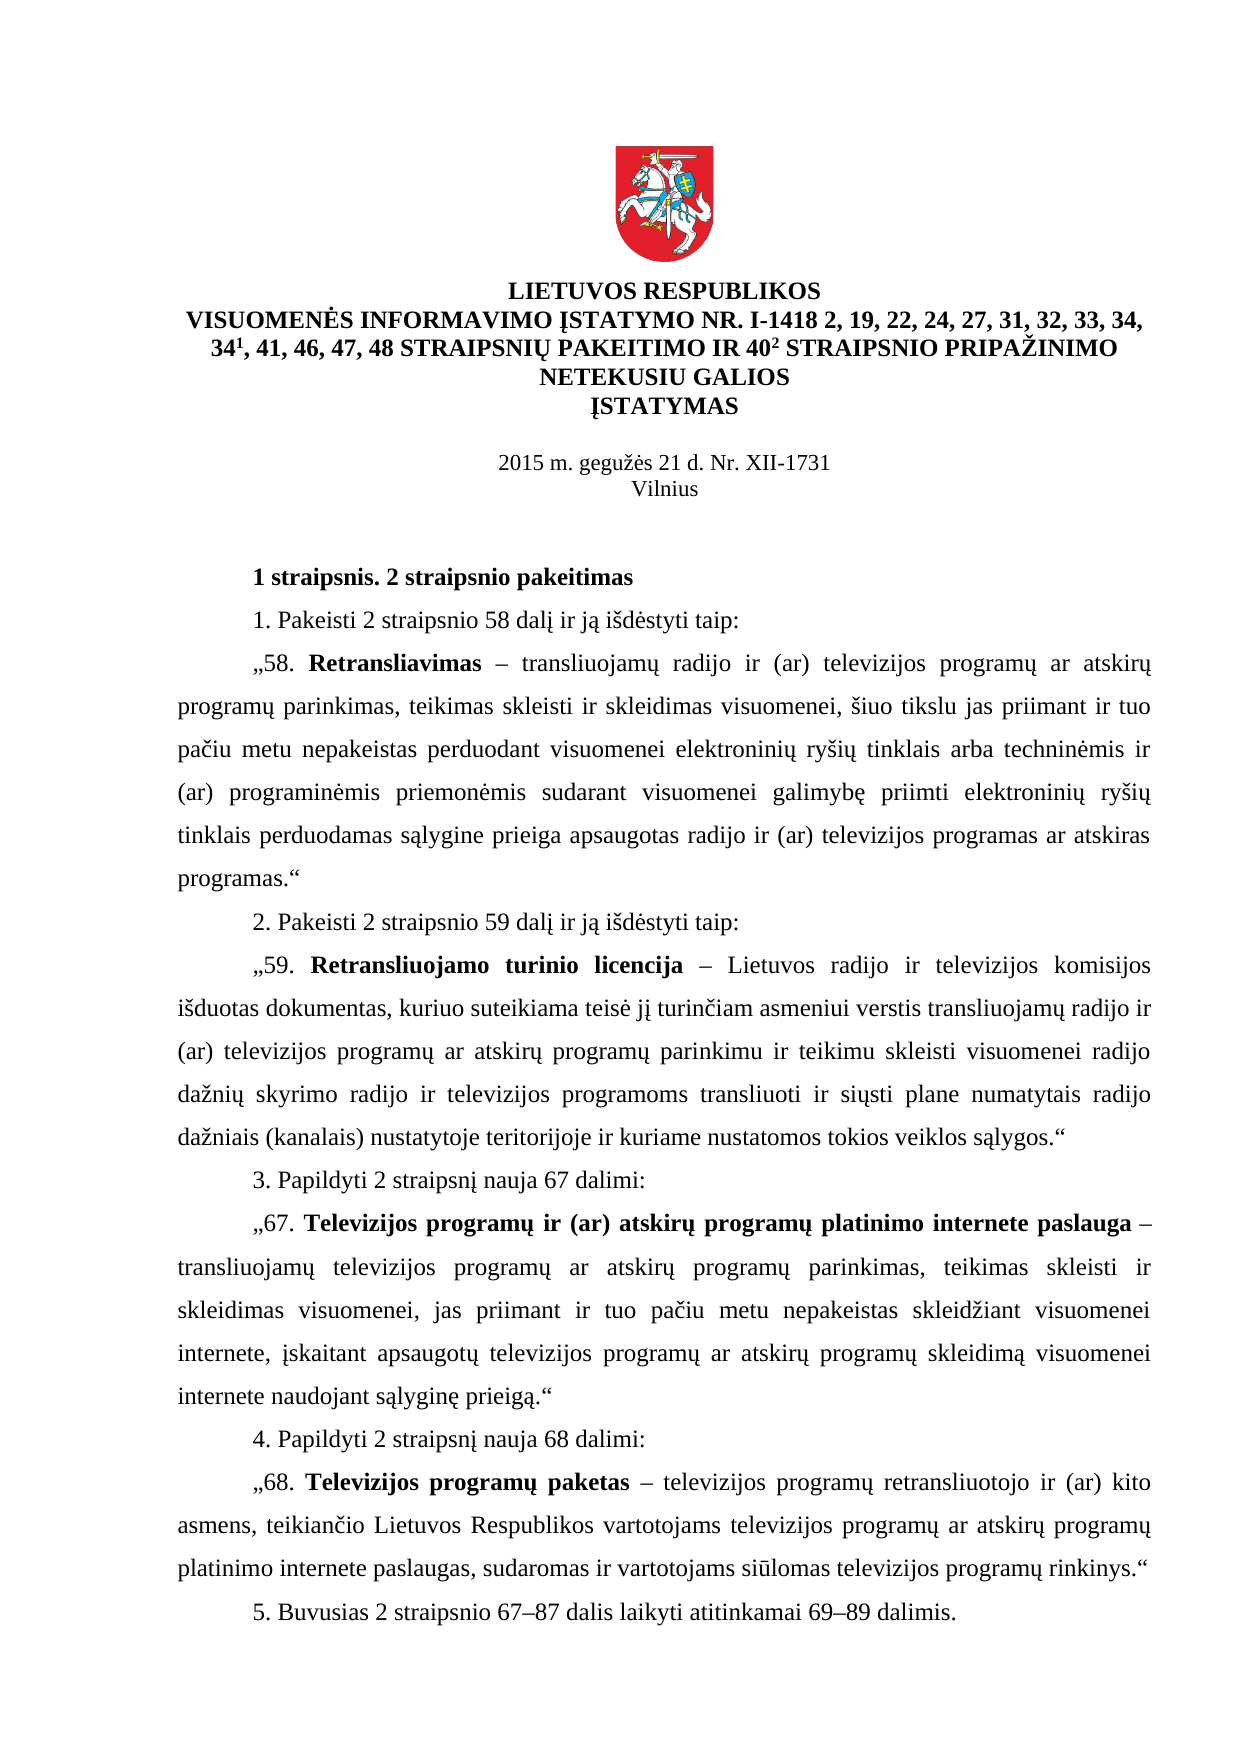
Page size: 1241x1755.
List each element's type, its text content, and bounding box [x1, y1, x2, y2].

text 2. Pakeisti 2 straipsnio 59 dalį ir ją išdėstyti taip: [177, 907, 1152, 935]
text 1. Pakeisti 2 straipsnio 58 dalį ir ją išdėstyti taip: [177, 605, 1152, 633]
text VISUOMENĖS INFORMAVIMO ĮSTATYMO NR. I-1418 2, 19, 22, 24, 27, 31, 32, 33, 34, 341, 41, 46, 47, 48 STRAIPSNIŲ PAKEITIMO IR 402 STRAIPSNIO PRIPAŽINIMO NETEKUSIU GALIOS [177, 305, 1152, 391]
text 3. Papildyti 2 straipsnį nauja 67 dalimi: [177, 1165, 1152, 1194]
text „67. Televizijos programų ir (ar) atskirų programų platinimo internete paslauga – transliuojamų televizijos programų ar atskirų programų parinkimas, teikimas skleisti ir skleidimas visuomenei, jas priimant ir tuo pačiu metu nepakeistas skleidžiant visuomenei internete, įskaitant apsaugotų televizijos programų ar atskirų programų skleidimą visuomenei internete naudojant sąlyginę prieigą.“ [177, 1208, 1152, 1410]
text 4. Papildyti 2 straipsnį nauja 68 dalimi: [177, 1424, 1152, 1453]
text ĮSTATYMAS [177, 391, 1152, 420]
text 1 straipsnis. 2 straipsnio pakeitimas [177, 562, 1152, 590]
text Vilnius [177, 475, 1152, 501]
text „58. Retransliavimas – transliuojamų radijo ir (ar) televizijos programų ar atskirų programų parinkimas, teikimas skleisti ir skleidimas visuomenei, šiuo tikslu jas priimant ir tuo pačiu metu nepakeistas perduodant visuomenei elektroninių ryšių tinklais arba techninėmis ir (ar) programinėmis priemonėmis sudarant visuomenei galimybę priimti elektroninių ryšių tinklais perduodamas sąlygine prieiga apsaugotas radijo ir (ar) televizijos programas ar atskiras programas.“ [177, 648, 1152, 892]
text „68. Televizijos programų paketas – televizijos programų retransliuotojo ir (ar) kito asmens, teikiančio Lietuvos Respublikos vartotojams televizijos programų ar atskirų programų platinimo internete paslaugas, sudaromas ir vartotojams siūlomas televizijos programų rinkinys.“ [177, 1467, 1152, 1582]
text 2015 m. gegužės 21 d. Nr. XII-1731 [177, 448, 1152, 475]
text LIETUVOS RESPUBLIKOS [177, 276, 1152, 305]
text 5. Buvusias 2 straipsnio 67–87 dalis laikyti atitinkamai 69–89 dalimis. [177, 1597, 1152, 1625]
text „59. Retransliuojamo turinio licencija – Lietuvos radijo ir televizijos komisijos išduotas dokumentas, kuriuo suteikiama teisė jį turinčiam asmeniui verstis transliuojamų radijo ir (ar) televizijos programų ar atskirų programų parinkimu ir teikimu skleisti visuomenei radijo dažnių skyrimo radijo ir televizijos programoms transliuoti ir siųsti plane numatytais radijo dažniais (kanalais) nustatytoje teritorijoje ir kuriame nustatomos tokios veiklos sąlygos.“ [177, 950, 1152, 1151]
